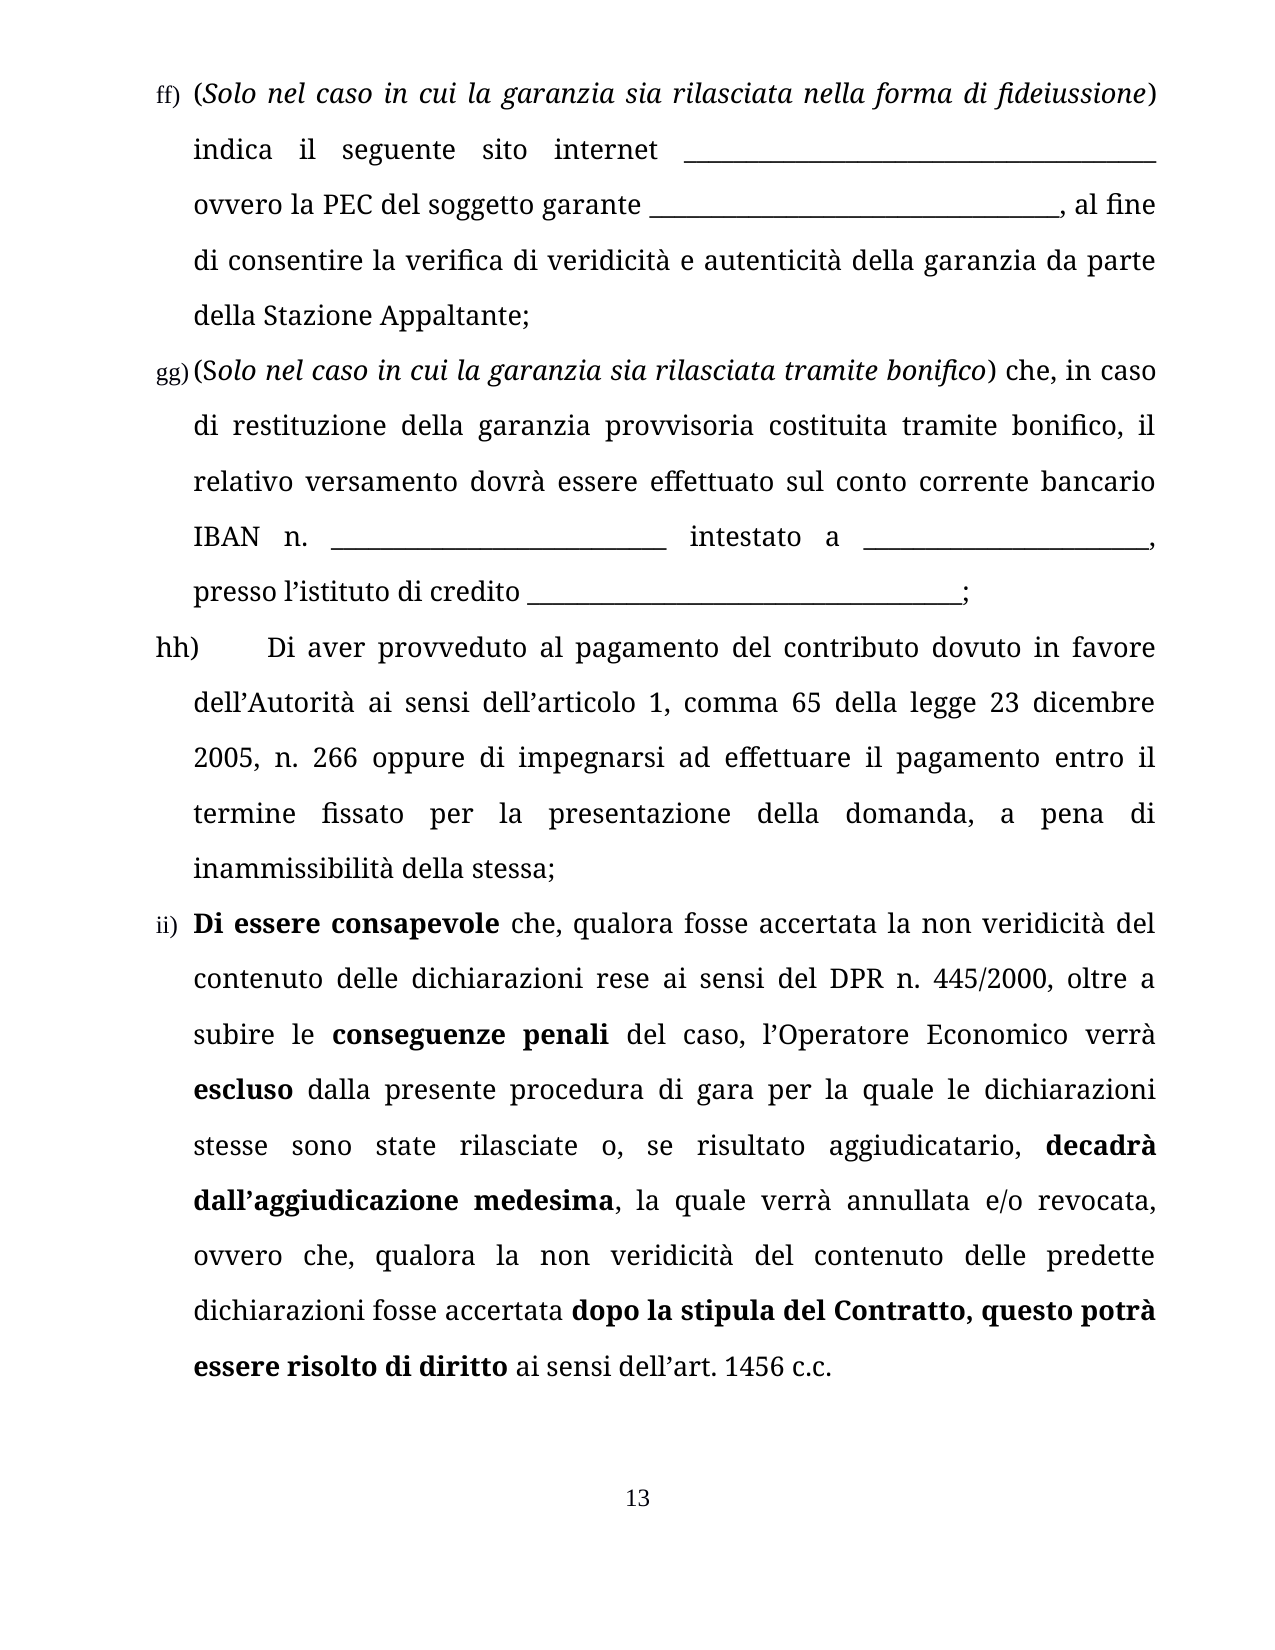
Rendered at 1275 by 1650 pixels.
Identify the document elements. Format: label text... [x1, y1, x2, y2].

list (Solo nel caso in cui la garanzia sia rilasciata tramite bonifico) che, in caso di restituzione della garanzia provvisoria costituita tramite bonifico, il relativo versamento dovrà essere effettuato sul conto corrente bancario IBAN n. ___________________________ intestato a _______________________, presso l’istituto di credito ___________________________________; [156, 352, 1157, 610]
list (Solo nel caso in cui la garanzia sia rilasciata nella forma di fideiussione) indica il seguente sito internet ______________________________________ ovvero la PEC del soggetto garante _________________________________, al fine di consentire la verifica di veridicità e autenticità della garanzia da parte della Stazione Appaltante; [156, 75, 1157, 333]
list Di aver provveduto al pagamento del contributo dovuto in favore dell’Autorità ai sensi dell’articolo 1, comma 65 della legge 23 dicembre 2005, n. 266 oppure di impegnarsi ad effettuare il pagamento entro il termine fissato per la presentazione della domanda, a pena di inammissibilità della stessa; [156, 628, 1157, 886]
list Di essere consapevole che, qualora fosse accertata la non veridicità del contenuto delle dichiarazioni rese ai sensi del DPR n. 445/2000, oltre a subire le conseguenze penali del caso, l’Operatore Economico verrà escluso dalla presente procedura di gara per la quale le dichiarazioni stesse sono state rilasciate o, se risultato aggiudicatario, decadrà dall’aggiudicazione medesima, la quale verrà annullata e/o revocata, ovvero che, qualora la non veridicità del contenuto delle predette dichiarazioni fosse accertata dopo la stipula del Contratto, questo potrà essere risolto di diritto ai sensi dell’art. 1456 c.c. [156, 905, 1157, 1384]
